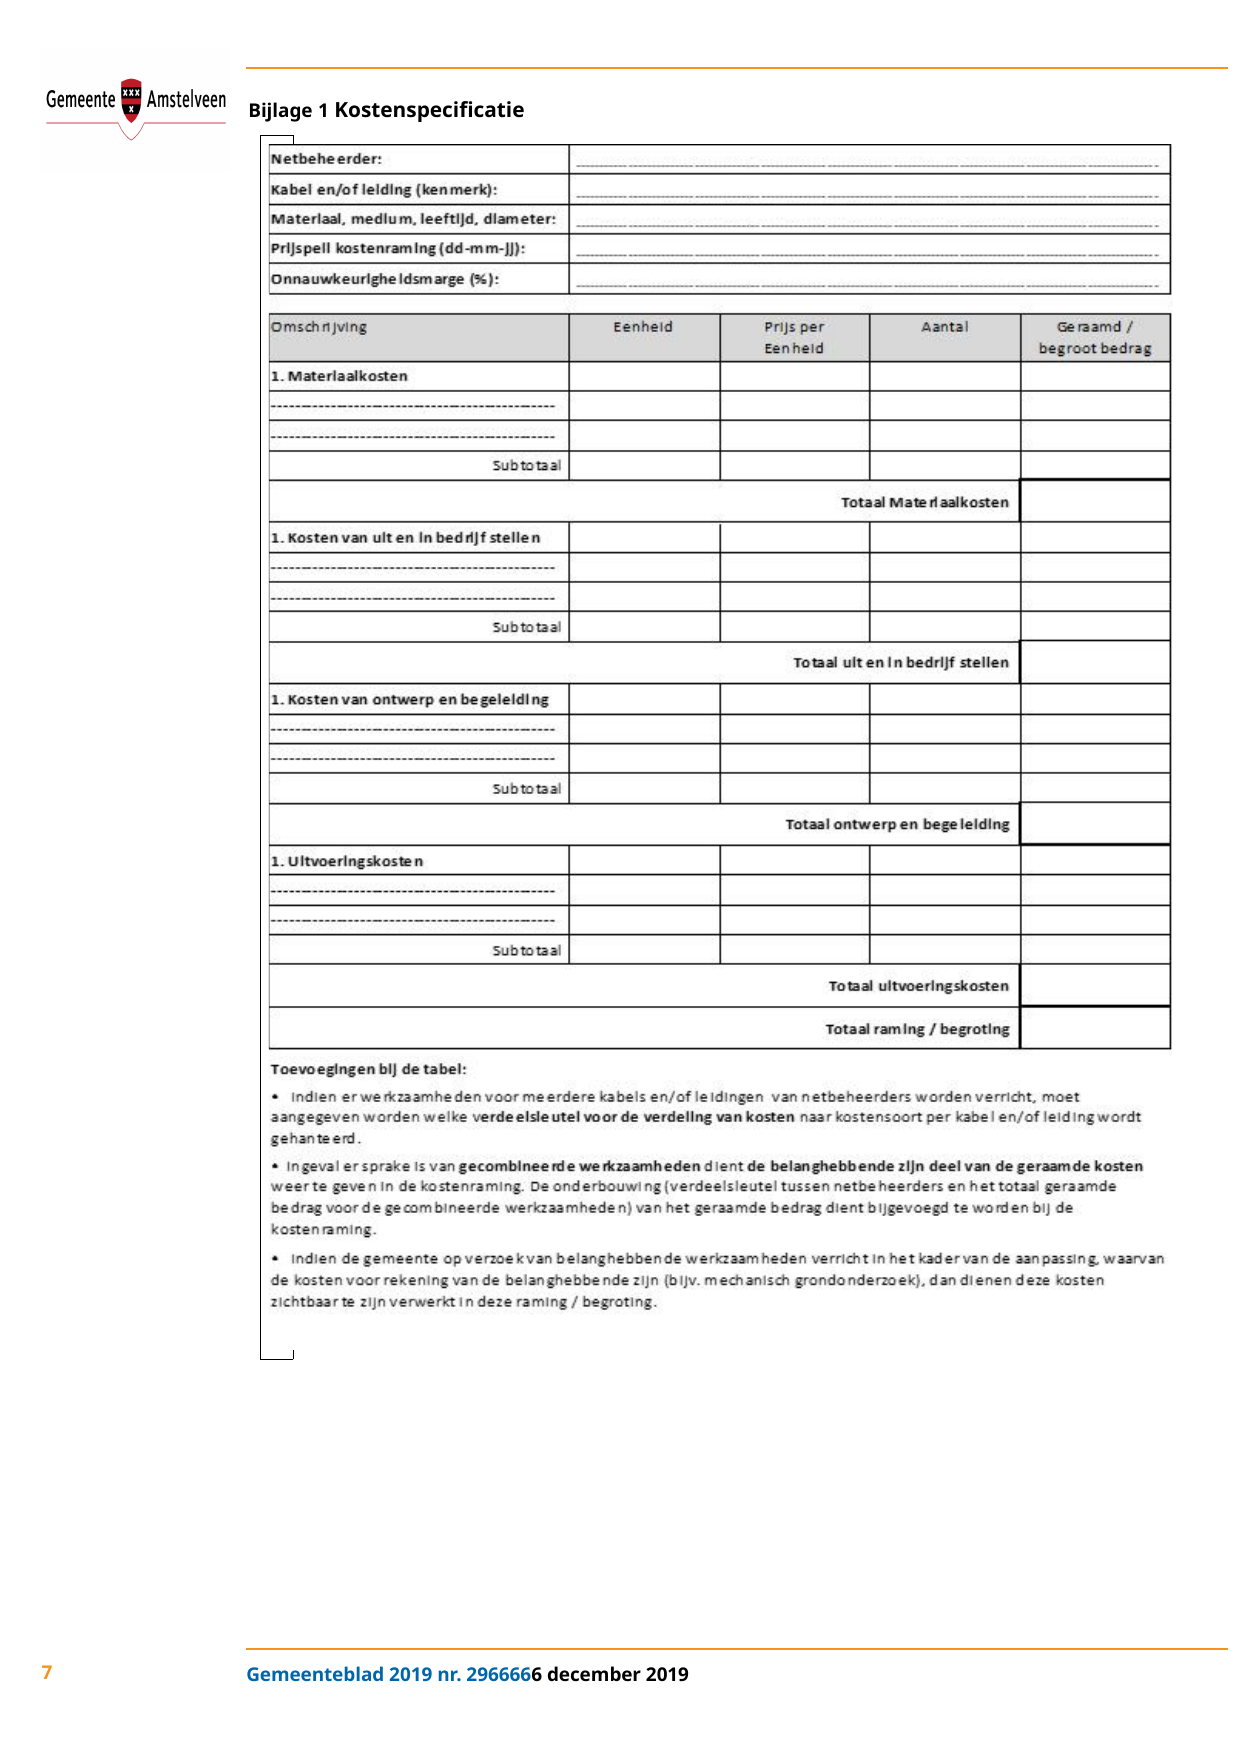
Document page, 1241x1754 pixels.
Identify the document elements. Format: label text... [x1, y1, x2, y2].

picture [41, 47, 231, 172]
text Bijlage 1 Kostenspecificatie [248, 95, 1152, 123]
picture [268, 144, 1173, 1350]
